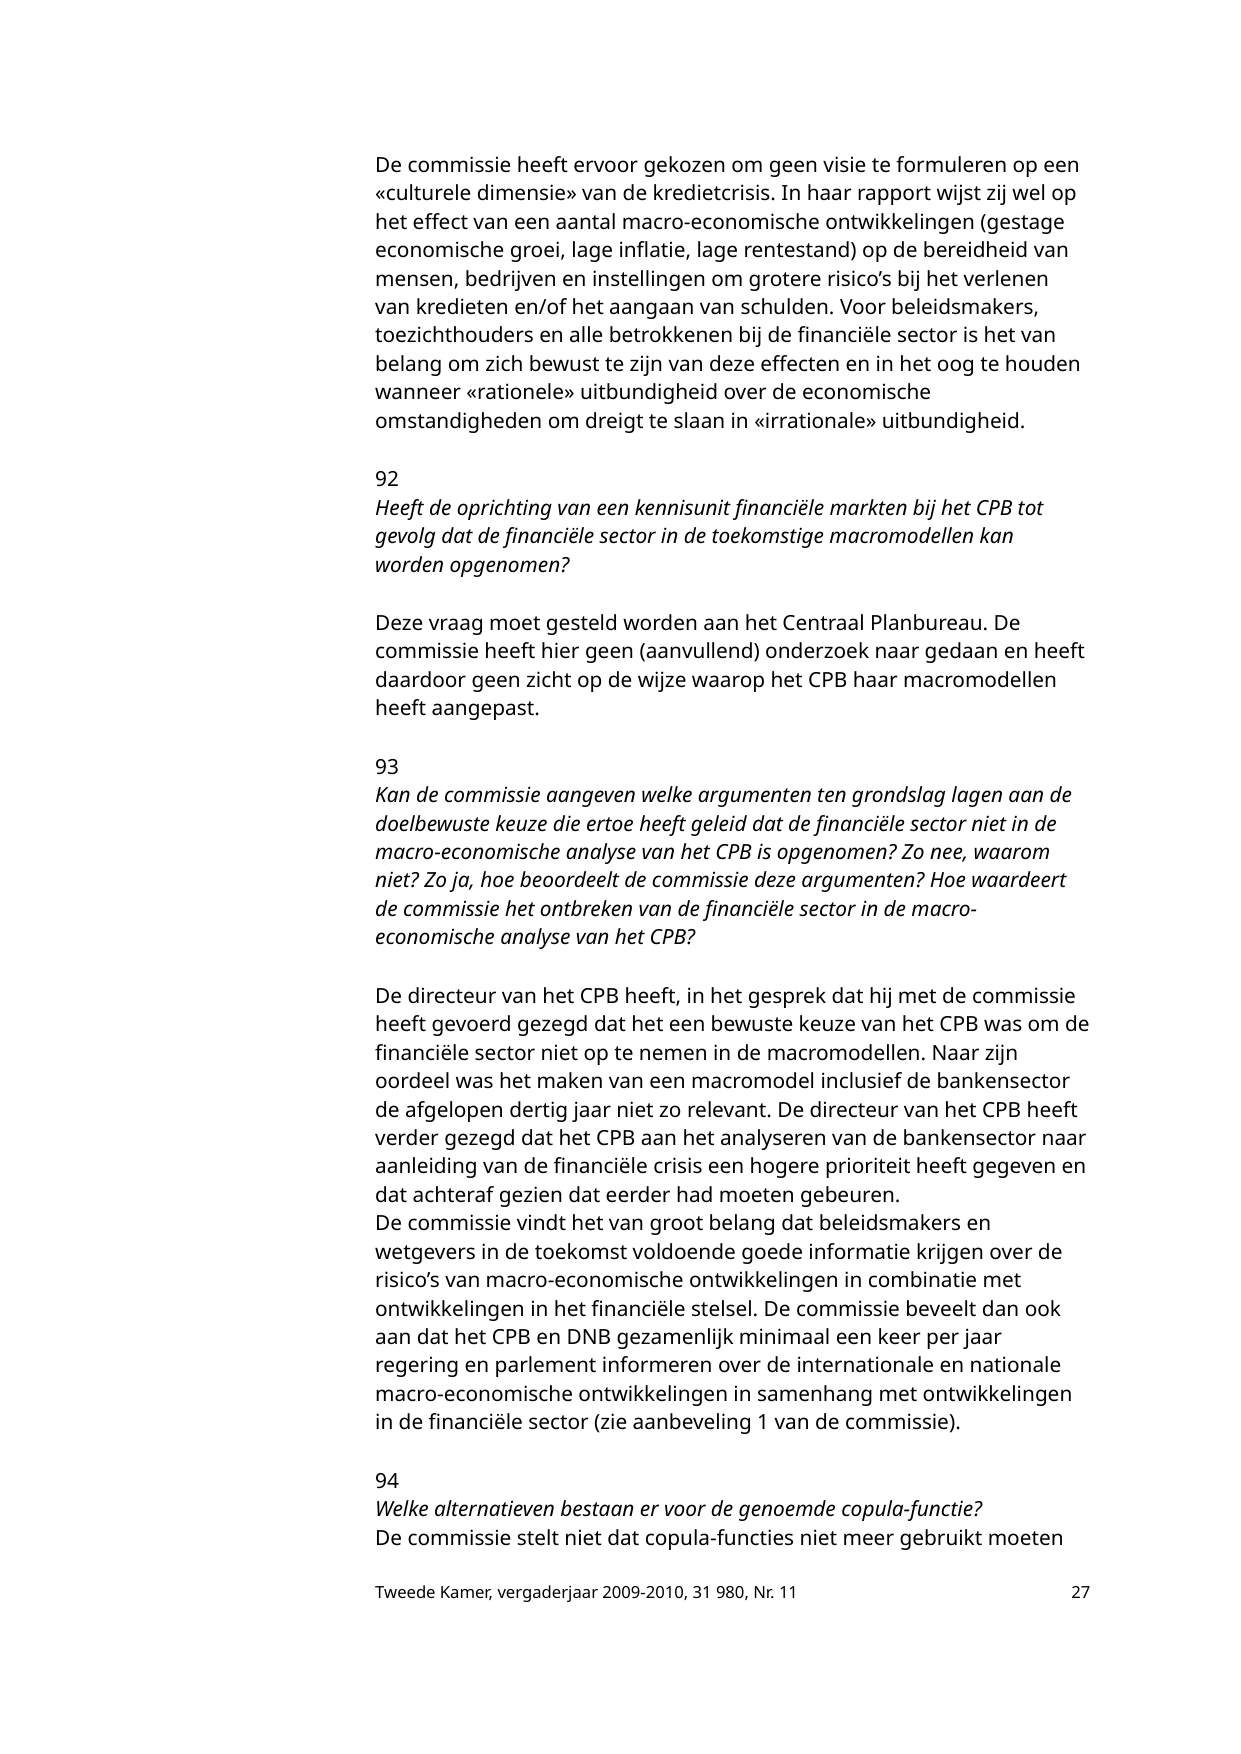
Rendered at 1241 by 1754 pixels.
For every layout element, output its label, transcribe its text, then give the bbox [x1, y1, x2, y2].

text 93 [375, 981, 1090, 1009]
text De commissie heeft ervoor gekozen om geen visie te formuleren op een «culturele dimensie» van de kredietcrisis. In haar rapport wijst zij wel op het effect van een aantal macro-economische ontwikkelingen (gestage economische groei, lage inflatie, lage rentestand) op de bereidheid van mensen, bedrijven en instellingen om grotere risico’s bij het verlenen van kredieten en/of het aangaan van schulden. Voor beleidsmakers, toezichthouders en alle betrokkenen bij de financiële sector is het van belang om zich bewust te zijn van deze effecten en in het oog te houden wanneer «rationele» uitbundigheid over de economische omstandigheden om dreigt te slaan in «irrationale» uitbundigheid. [375, 379, 1090, 663]
text De directeur van het CPB heeft, in het gesprek dat hij met de commissie heeft gevoerd gezegd dat het een bewuste keuze van het CPB was om de financiële sector niet op te nemen in de macromodellen. Naar zijn oordeel was het maken van een macromodel inclusief de bankensector de afgelopen dertig jaar niet zo relevant. De directeur van het CPB heeft verder gezegd dat het CPB aan het analyseren van de bankensector naar aanleiding van de financiële crisis een hogere prioriteit heeft gegeven en dat achteraf gezien dat eerder had moeten gebeuren. [375, 1210, 1090, 1437]
text In het begin van het rapport wordt ingegaan op de culturele dimensie van de kredietcrisis, te weten «irrationele uitbundigheid». Volgens diverse experts (zie quote van de heer White, p. 41) schuilt het probleem niet alleen in onverantwoorde risico’s door financiële instellingen, falend toezicht en tekortschietende wetgeving, maar ook in afnemende spaarzin en toenemende vormen van consumptie-op-krediet in de samenleving zelf. Kan de commissie haar visie formuleren op de culturele dimensie van de kredietcrisis? Hoe kan het risicobewustzijn bij burgers en bedrijven in de samenleving zelf worden vergroot? [375, 150, 1090, 349]
text Heeft de oprichting van een kennisunit financiële markten bij het CPB tot gevolg dat de financiële sector in de toekomstige macromodellen kan worden opgenomen? [375, 722, 1090, 807]
text De commissie vindt het van groot belang dat beleidsmakers en wetgevers in de toekomst voldoende goede informatie krijgen over de risico’s van macro-economische ontwikkelingen in combinatie met ontwikkelingen in het financiële stelsel. De commissie beveelt dan ook aan dat het CPB en DNB gezamenlijk minimaal een keer per jaar regering en parlement informeren over de internationale en nationale macro-economische ontwikkelingen in samenhang met ontwikkelingen in de financiële sector (zie aanbeveling 1 van de commissie). [375, 1437, 1090, 1551]
text 92 [375, 693, 1090, 722]
text Kan de commissie aangeven welke argumenten ten grondslag lagen aan de doelbewuste keuze die ertoe heeft geleid dat de financiële sector niet in de macro-economische analyse van het CPB is opgenomen? Zo nee, waarom niet? Zo ja, hoe beoordeelt de commissie deze argumenten? Hoe waardeert de commissie het ontbreken van de financiële sector in de macro-economische analyse van het CPB? [375, 1009, 1090, 1180]
text Deze vraag moet gesteld worden aan het Centraal Planbureau. De commissie heeft hier geen (aanvullend) onderzoek naar gedaan en heeft daardoor geen zicht op de wijze waarop het CPB haar macromodellen heeft aangepast. [375, 837, 1090, 951]
